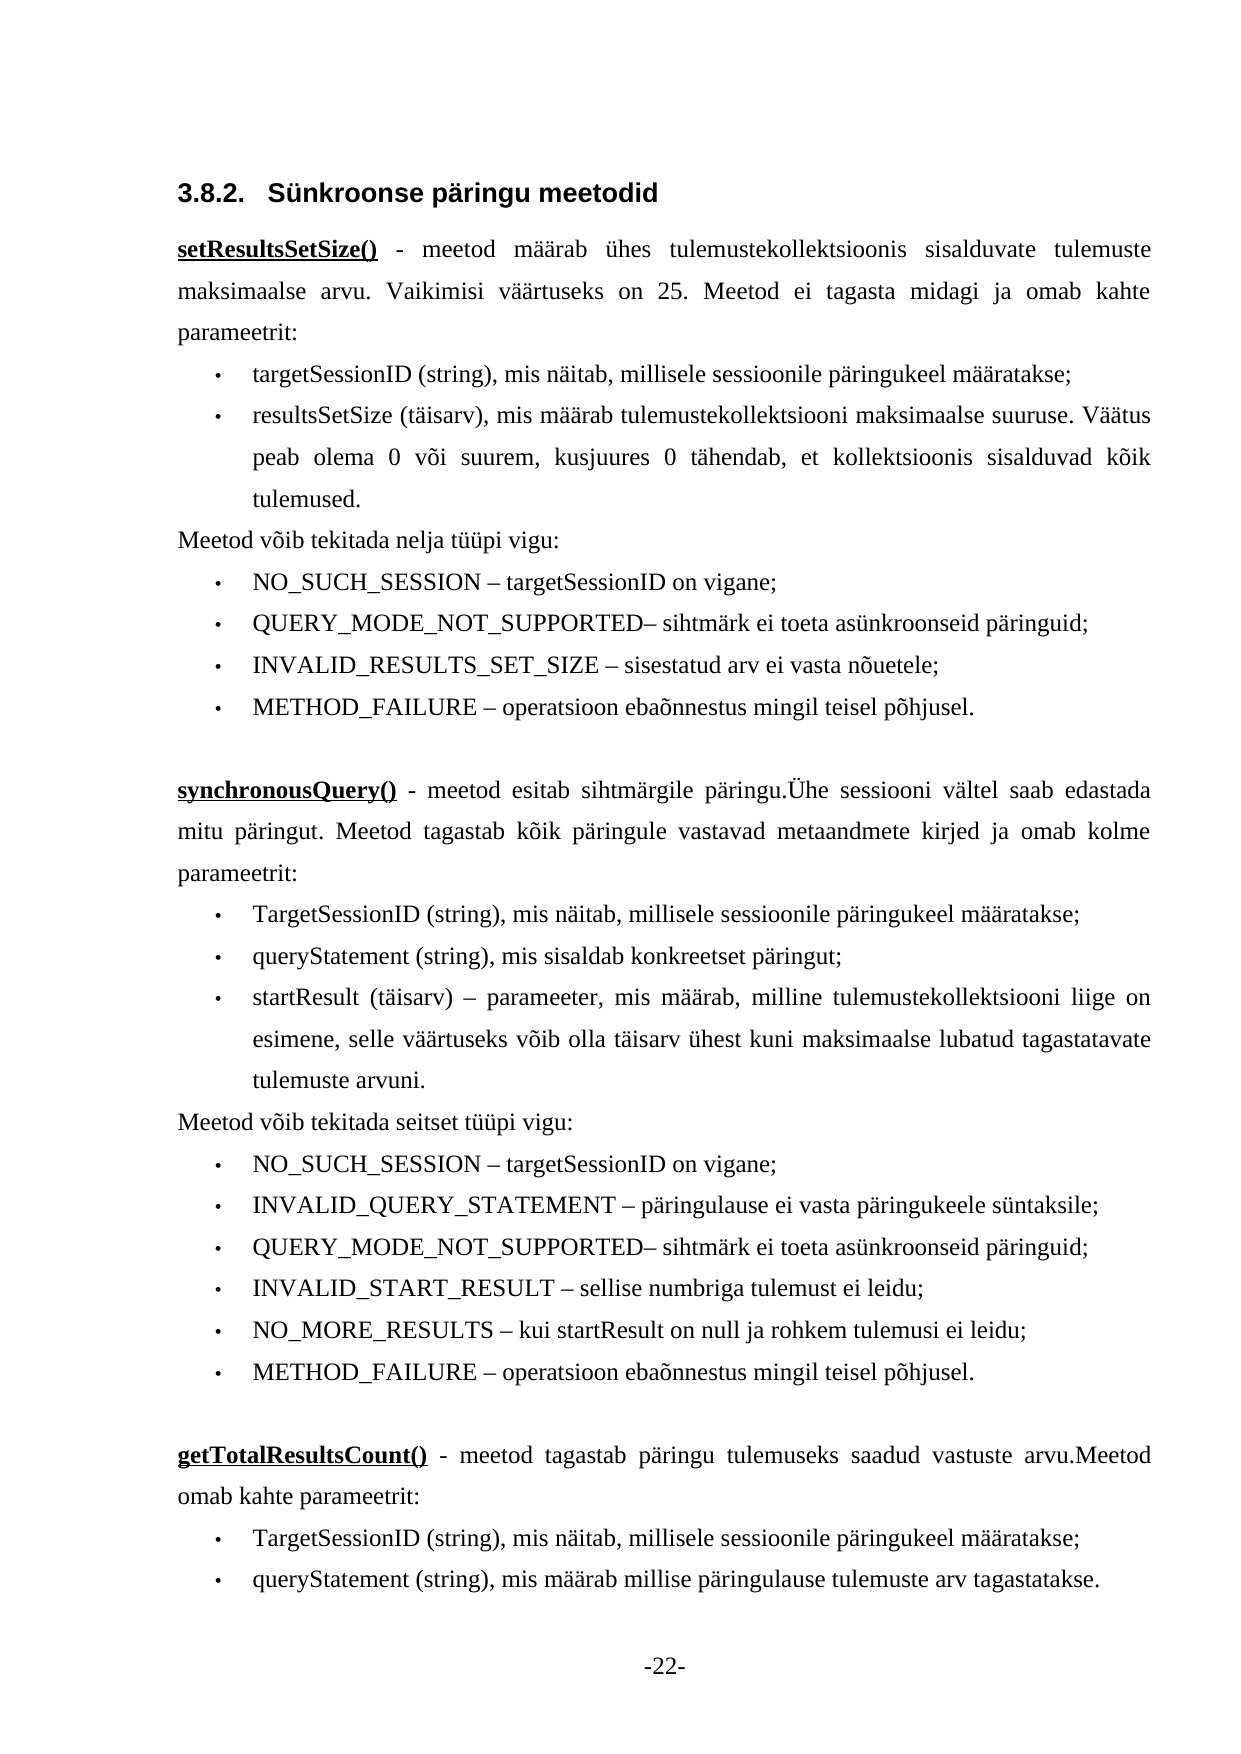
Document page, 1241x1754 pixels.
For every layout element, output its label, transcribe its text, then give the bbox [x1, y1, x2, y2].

list NO_MORE_RESULTS – kui startResult on null ja rohkem tulemusi ei leidu; [215, 1316, 1152, 1344]
list queryStatement (string), mis sisaldab konkreetset päringut; [215, 942, 1152, 970]
list QUERY_MODE_NOT_SUPPORTED– sihtmärk ei toeta asünkroonseid päringuid; [215, 609, 1152, 637]
list resultsSetSize (täisarv), mis määrab tulemustekollektsiooni maksimaalse suuruse. Väätus peab olema 0 või suurem, kusjuures 0 tähendab, et kollektsioonis sisalduvad kõik tulemused. [215, 402, 1152, 512]
list METHOD_FAILURE – operatsioon ebaõnnestus mingil teisel põhjusel. [215, 693, 1152, 720]
list targetSessionID (string), mis näitab, millisele sessioonile päringukeel määratakse; [215, 360, 1152, 388]
text Meetod võib tekitada nelja tüüpi vigu: [177, 526, 1152, 554]
text getTotalResultsCount() - meetod tagastab päringu tulemuseks saadud vastuste arvu.Meetod omab kahte parameetrit: [177, 1441, 1152, 1510]
list TargetSessionID (string), mis näitab, millisele sessioonile päringukeel määratakse; [215, 1524, 1152, 1552]
list NO_SUCH_SESSION – targetSessionID on vigane; [215, 1150, 1152, 1177]
list INVALID_RESULTS_SET_SIZE – sisestatud arv ei vasta nõuetele; [215, 651, 1152, 679]
list INVALID_START_RESULT – sellise numbriga tulemust ei leidu; [215, 1274, 1152, 1302]
subtitle Sünkroonse päringu meetodid [177, 177, 1152, 208]
list TargetSessionID (string), mis näitab, millisele sessioonile päringukeel määratakse; [215, 900, 1152, 928]
list NO_SUCH_SESSION – targetSessionID on vigane; [215, 568, 1152, 596]
list QUERY_MODE_NOT_SUPPORTED– sihtmärk ei toeta asünkroonseid päringuid; [215, 1233, 1152, 1261]
list startResult (täisarv) – parameeter, mis määrab, milline tulemustekollektsiooni liige on esimene, selle väärtuseks võib olla täisarv ühest kuni maksimaalse lubatud tagastatavate tulemuste arvuni. [215, 983, 1152, 1094]
list METHOD_FAILURE – operatsioon ebaõnnestus mingil teisel põhjusel. [215, 1358, 1152, 1385]
list INVALID_QUERY_STATEMENT – päringulause ei vasta päringukeele süntaksile; [215, 1191, 1152, 1219]
text Meetod võib tekitada seitset tüüpi vigu: [177, 1108, 1152, 1136]
list queryStatement (string), mis määrab millise päringulause tulemuste arv tagastatakse. [215, 1565, 1152, 1593]
text setResultsSetSize() - meetod määrab ühes tulemustekollektsioonis sisalduvate tulemuste maksimaalse arvu. Vaikimisi väärtuseks on 25. Meetod ei tagasta midagi ja omab kahte parameetrit: [177, 235, 1152, 346]
text synchronousQuery() - meetod esitab sihtmärgile päringu.Ühe sessiooni vältel saab edastada mitu päringut. Meetod tagastab kõik päringule vastavad metaandmete kirjed ja omab kolme parameetrit: [177, 776, 1152, 887]
